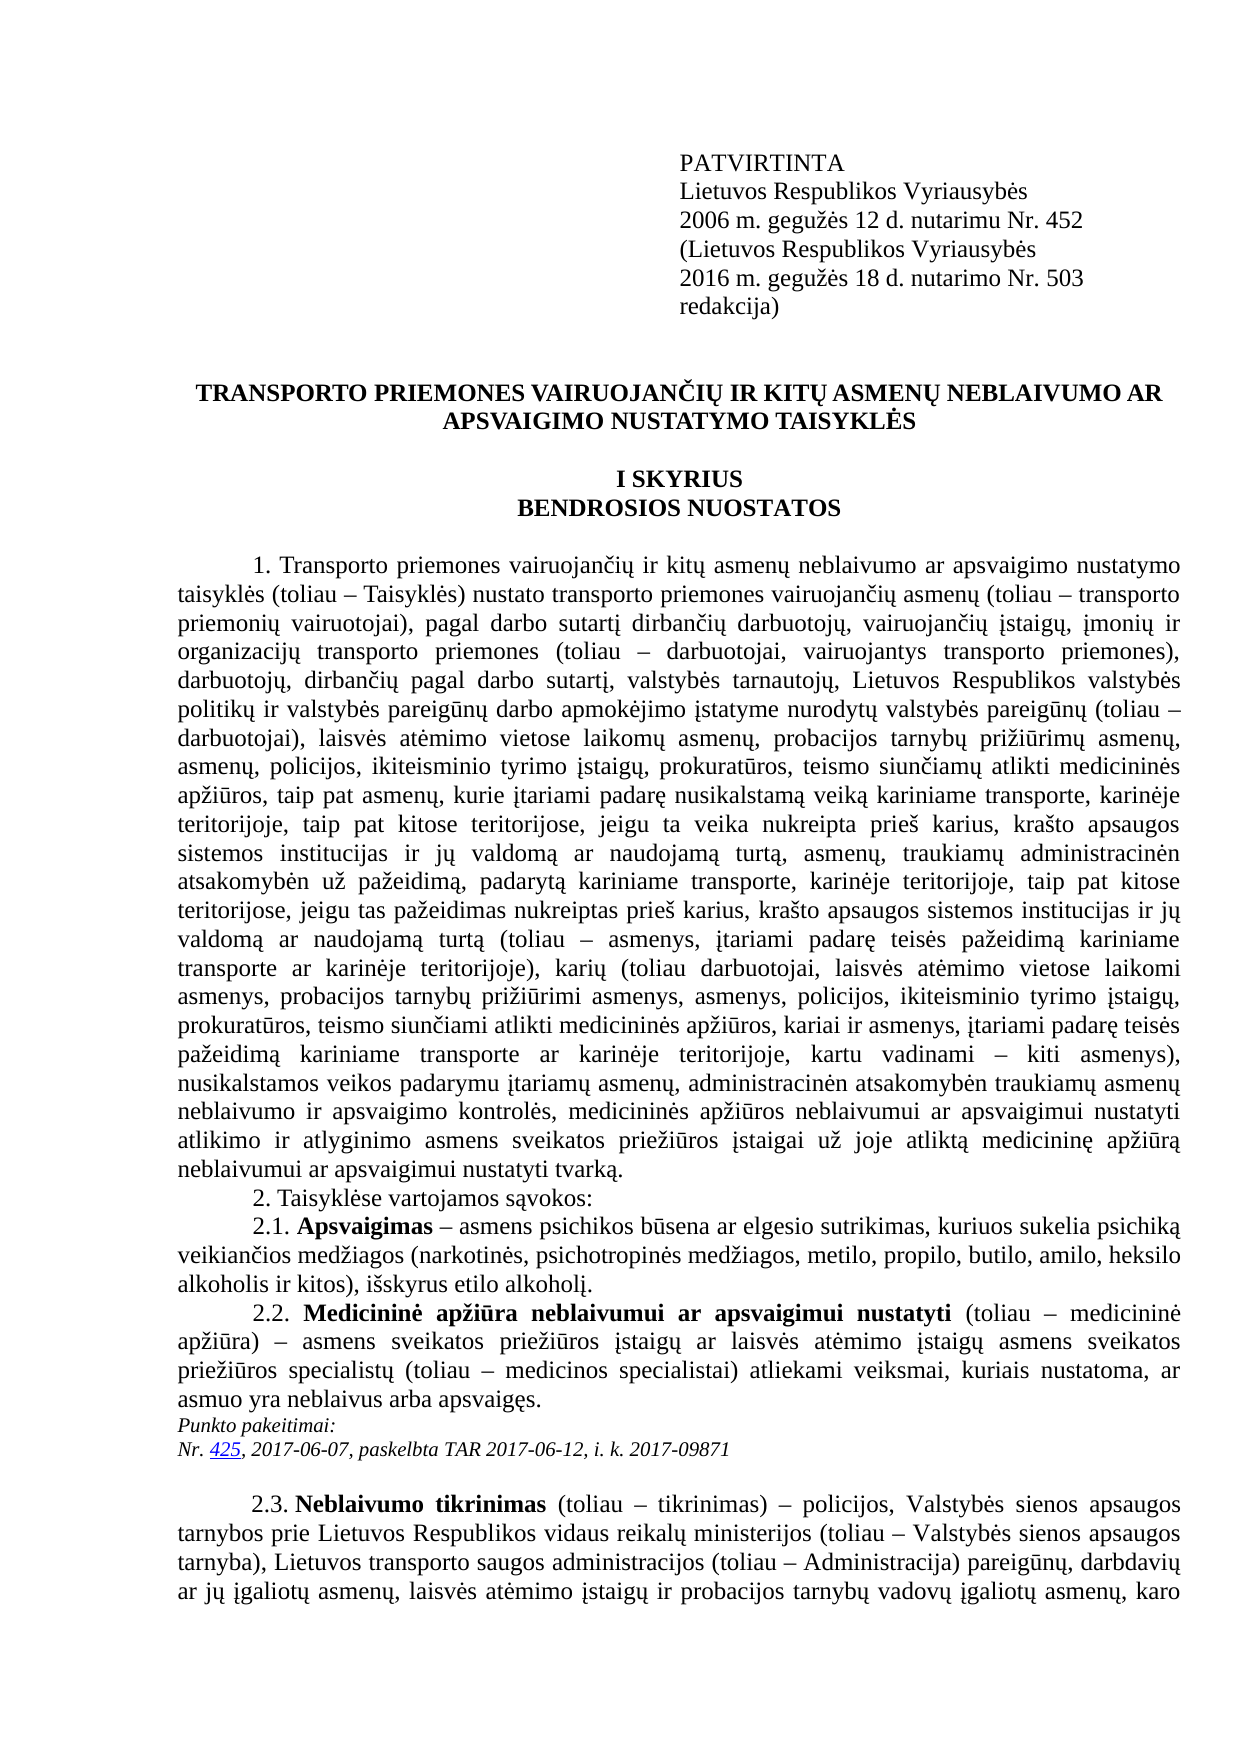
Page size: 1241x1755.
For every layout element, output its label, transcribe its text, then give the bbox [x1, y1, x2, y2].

text 2.1. Apsvaigimas – asmens psichikos būsena ar elgesio sutrikimas, kuriuos sukelia psichiką veikiančios medžiagos (narkotinės, psichotropinės medžiagos, metilo, propilo, butilo, amilo, heksilo alkoholis ir kitos), išskyrus etilo alkoholį. [177, 1211, 1181, 1298]
text 2. Taisyklėse vartojamos sąvokos: [177, 1183, 1181, 1211]
text PATVIRTINTA Lietuvos Respublikos Vyriausybės 2006 m. gegužės 12 d. nutarimu Nr. 452 (Lietuvos Respublikos Vyriausybės 2016 m. gegužės 18 d. nutarimo Nr. 503 redakcija) [679, 148, 1181, 320]
text I SKYRIUS [177, 464, 1181, 493]
text 1. Transporto priemones vairuojančių ir kitų asmenų neblaivumo ar apsvaigimo nustatymo taisyklės (toliau – Taisyklės) nustato transporto priemones vairuojančių asmenų (toliau – transporto priemonių vairuotojai), pagal darbo sutartį dirbančių darbuotojų, vairuojančių įstaigų, įmonių ir organizacijų transporto priemones (toliau – darbuotojai, vairuojantys transporto priemones), darbuotojų, dirbančių pagal darbo sutartį, valstybės tarnautojų, Lietuvos Respublikos valstybės politikų ir valstybės pareigūnų darbo apmokėjimo įstatyme nurodytų valstybės pareigūnų (toliau – darbuotojai), laisvės atėmimo vietose laikomų asmenų, probacijos tarnybų prižiūrimų asmenų, asmenų, policijos, ikiteisminio tyrimo įstaigų, prokuratūros, teismo siunčiamų atlikti medicininės apžiūros, taip pat asmenų, kurie įtariami padarę nusikalstamą veiką kariniame transporte, karinėje teritorijoje, taip pat kitose teritorijose, jeigu ta veika nukreipta prieš karius, krašto apsaugos sistemos institucijas ir jų valdomą ar naudojamą turtą, asmenų, traukiamų administracinėn atsakomybėn už pažeidimą, padarytą kariniame transporte, karinėje teritorijoje, taip pat kitose teritorijose, jeigu tas pažeidimas nukreiptas prieš karius, krašto apsaugos sistemos institucijas ir jų valdomą ar naudojamą turtą (toliau – asmenys, įtariami padarę teisės pažeidimą kariniame transporte ar karinėje teritorijoje), karių (toliau darbuotojai, laisvės atėmimo vietose laikomi asmenys, probacijos tarnybų prižiūrimi asmenys, asmenys, policijos, ikiteisminio tyrimo įstaigų, prokuratūros, teismo siunčiami atlikti medicininės apžiūros, kariai ir asmenys, įtariami padarę teisės pažeidimą kariniame transporte ar karinėje teritorijoje, kartu vadinami – kiti asmenys), nusikalstamos veikos padarymu įtariamų asmenų, administracinėn atsakomybėn traukiamų asmenų neblaivumo ir apsvaigimo kontrolės, medicininės apžiūros neblaivumui ar apsvaigimui nustatyti atlikimo ir atlyginimo asmens sveikatos priežiūros įstaigai už joje atliktą medicininę apžiūrą neblaivumui ar apsvaigimui nustatyti tvarką. [177, 550, 1181, 1183]
text Punkto pakeitimai: [177, 1413, 1181, 1437]
text BENDROSIOS NUOSTATOS [177, 493, 1181, 521]
text 2.2. Medicininė apžiūra neblaivumui ar apsvaigimui nustatyti (toliau – medicininė apžiūra) – asmens sveikatos priežiūros įstaigų ar laisvės atėmimo įstaigų asmens sveikatos priežiūros specialistų (toliau – medicinos specialistai) atliekami veiksmai, kuriais nustatoma, ar asmuo yra neblaivus arba apsvaigęs. [177, 1298, 1181, 1413]
text 2.3. Neblaivumo tikrinimas (toliau – tikrinimas) – policijos, Valstybės sienos apsaugos tarnybos prie Lietuvos Respublikos vidaus reikalų ministerijos (toliau – Valstybės sienos apsaugos tarnyba), Lietuvos transporto saugos administracijos (toliau – Administracija) pareigūnų, darbdavių ar jų įgaliotų asmenų, laisvės atėmimo įstaigų ir probacijos tarnybų vadovų įgaliotų asmenų, karo [177, 1489, 1181, 1604]
text Nr. 425, 2017-06-07, paskelbta TAR 2017-06-12, i. k. 2017-09871 [177, 1437, 1181, 1461]
text transporto priemonES vairuojančių ir KITŲ ASMENŲ neblaivumo AR APSVAIGIMO nustatymo taisyklės [177, 378, 1181, 435]
